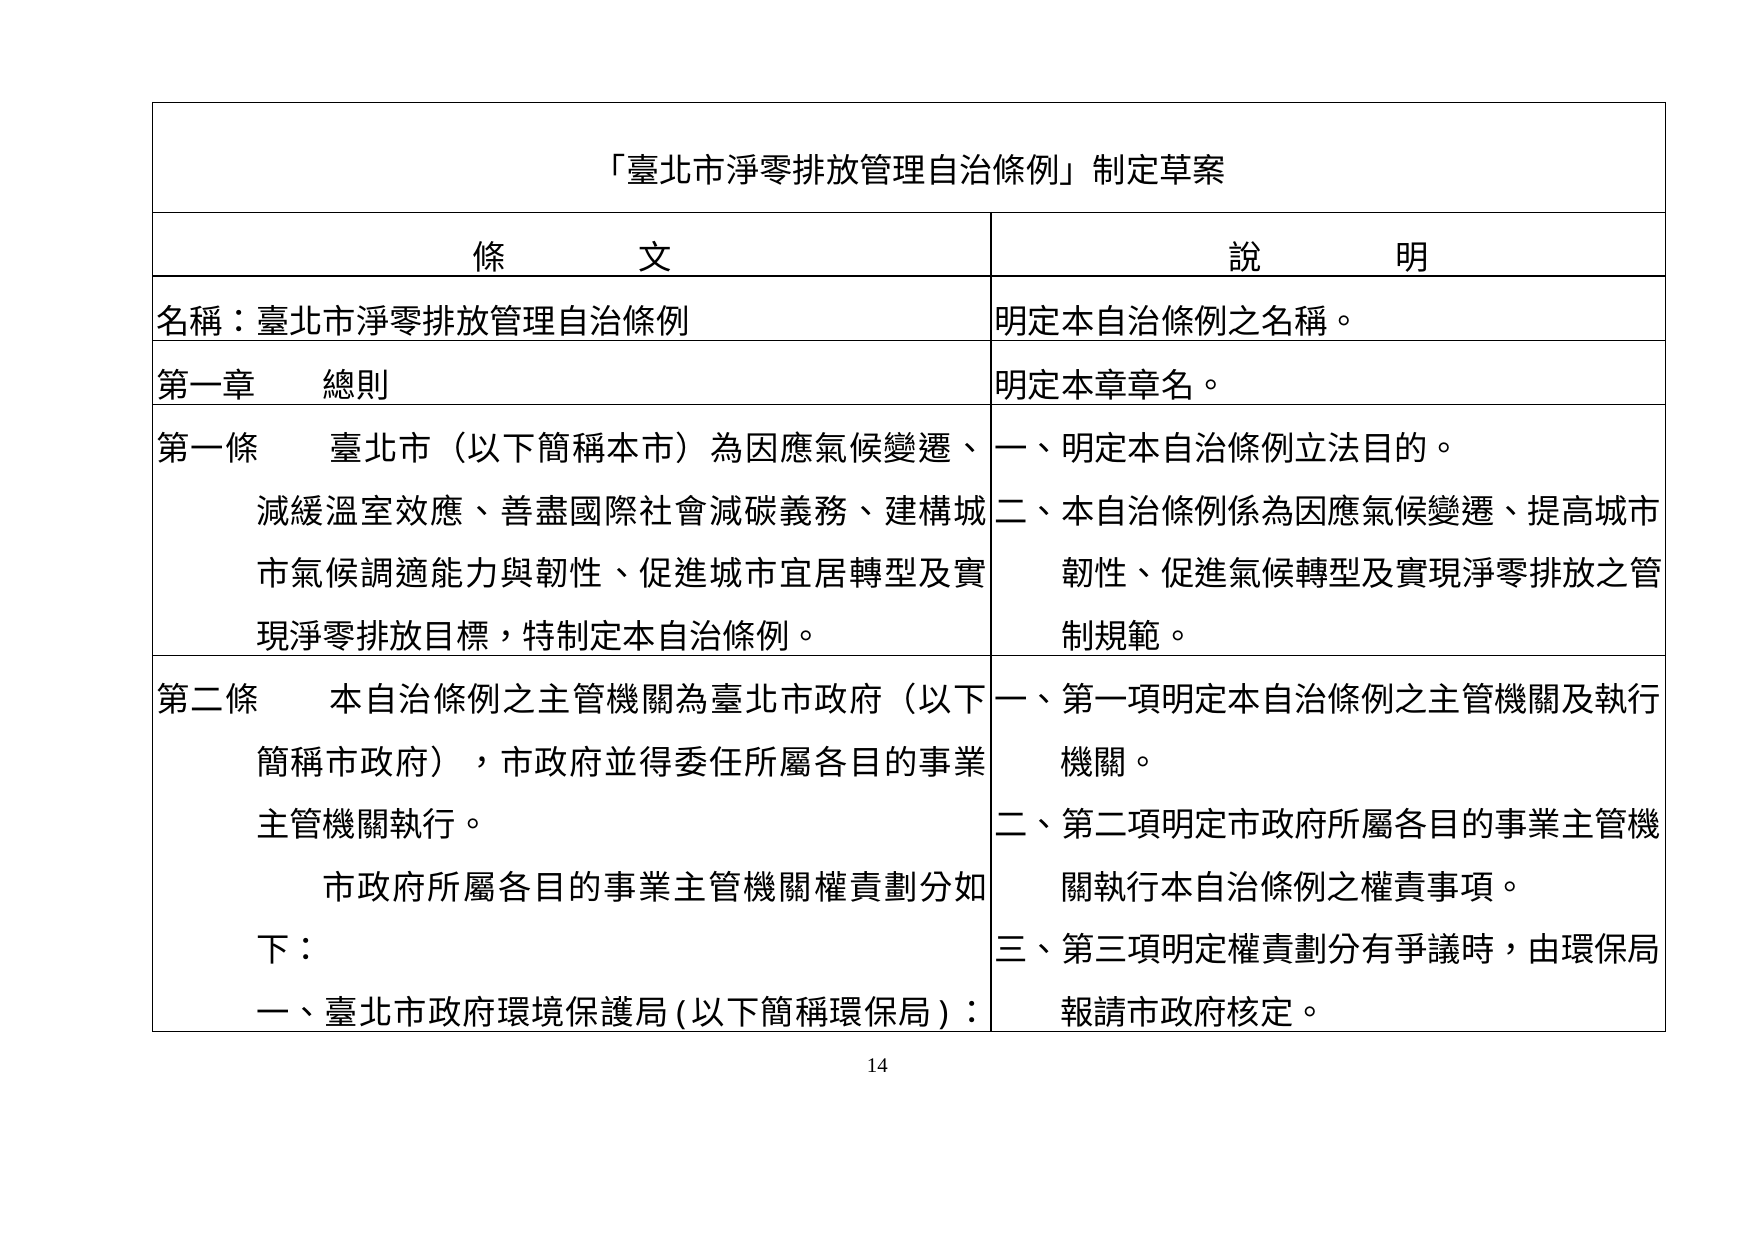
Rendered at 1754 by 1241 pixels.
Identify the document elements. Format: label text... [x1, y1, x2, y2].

table_cell 第一條 臺北市（以下簡稱本市）為因應氣候變遷、減緩溫室效應、善盡國際社會減碳義務、建構城市氣候調適能力與韌性、促進城市宜居轉型及實現淨零排放目標，特制定本自治條例。 [153, 405, 990, 654]
table_cell 明定本章章名。 [992, 341, 1665, 403]
table_cell 名稱：臺北市淨零排放管理自治條例 [153, 277, 990, 339]
table_cell 條 文 [153, 213, 990, 275]
table_cell 第二條 本自治條例之主管機關為臺北市政府（以下簡稱市政府），市政府並得委任所屬各目的事業主管機關執行。 市政府所屬各目的事業主管機關權責劃分如下： 一、臺北市政府環境保護局(以下簡稱環保局)： [153, 656, 990, 1031]
table_cell 說 明 [992, 213, 1665, 275]
table_cell 一、第一項明定本自治條例之主管機關及執行機關。 二、第二項明定市政府所屬各目的事業主管機關執行本自治條例之權責事項。 三、第三項明定權責劃分有爭議時，由環保局報請市政府核定。 [992, 656, 1665, 1031]
table_cell 第一章 總則 [153, 341, 990, 403]
table_cell 一、明定本自治條例立法目的。 二、本自治條例係為因應氣候變遷、提高城市韌性、促進氣候轉型及實現淨零排放之管制規範。 [992, 405, 1665, 654]
table_header 「臺北市淨零排放管理自治條例」制定草案 [153, 103, 1665, 212]
table_cell 明定本自治條例之名稱。 [992, 277, 1665, 339]
